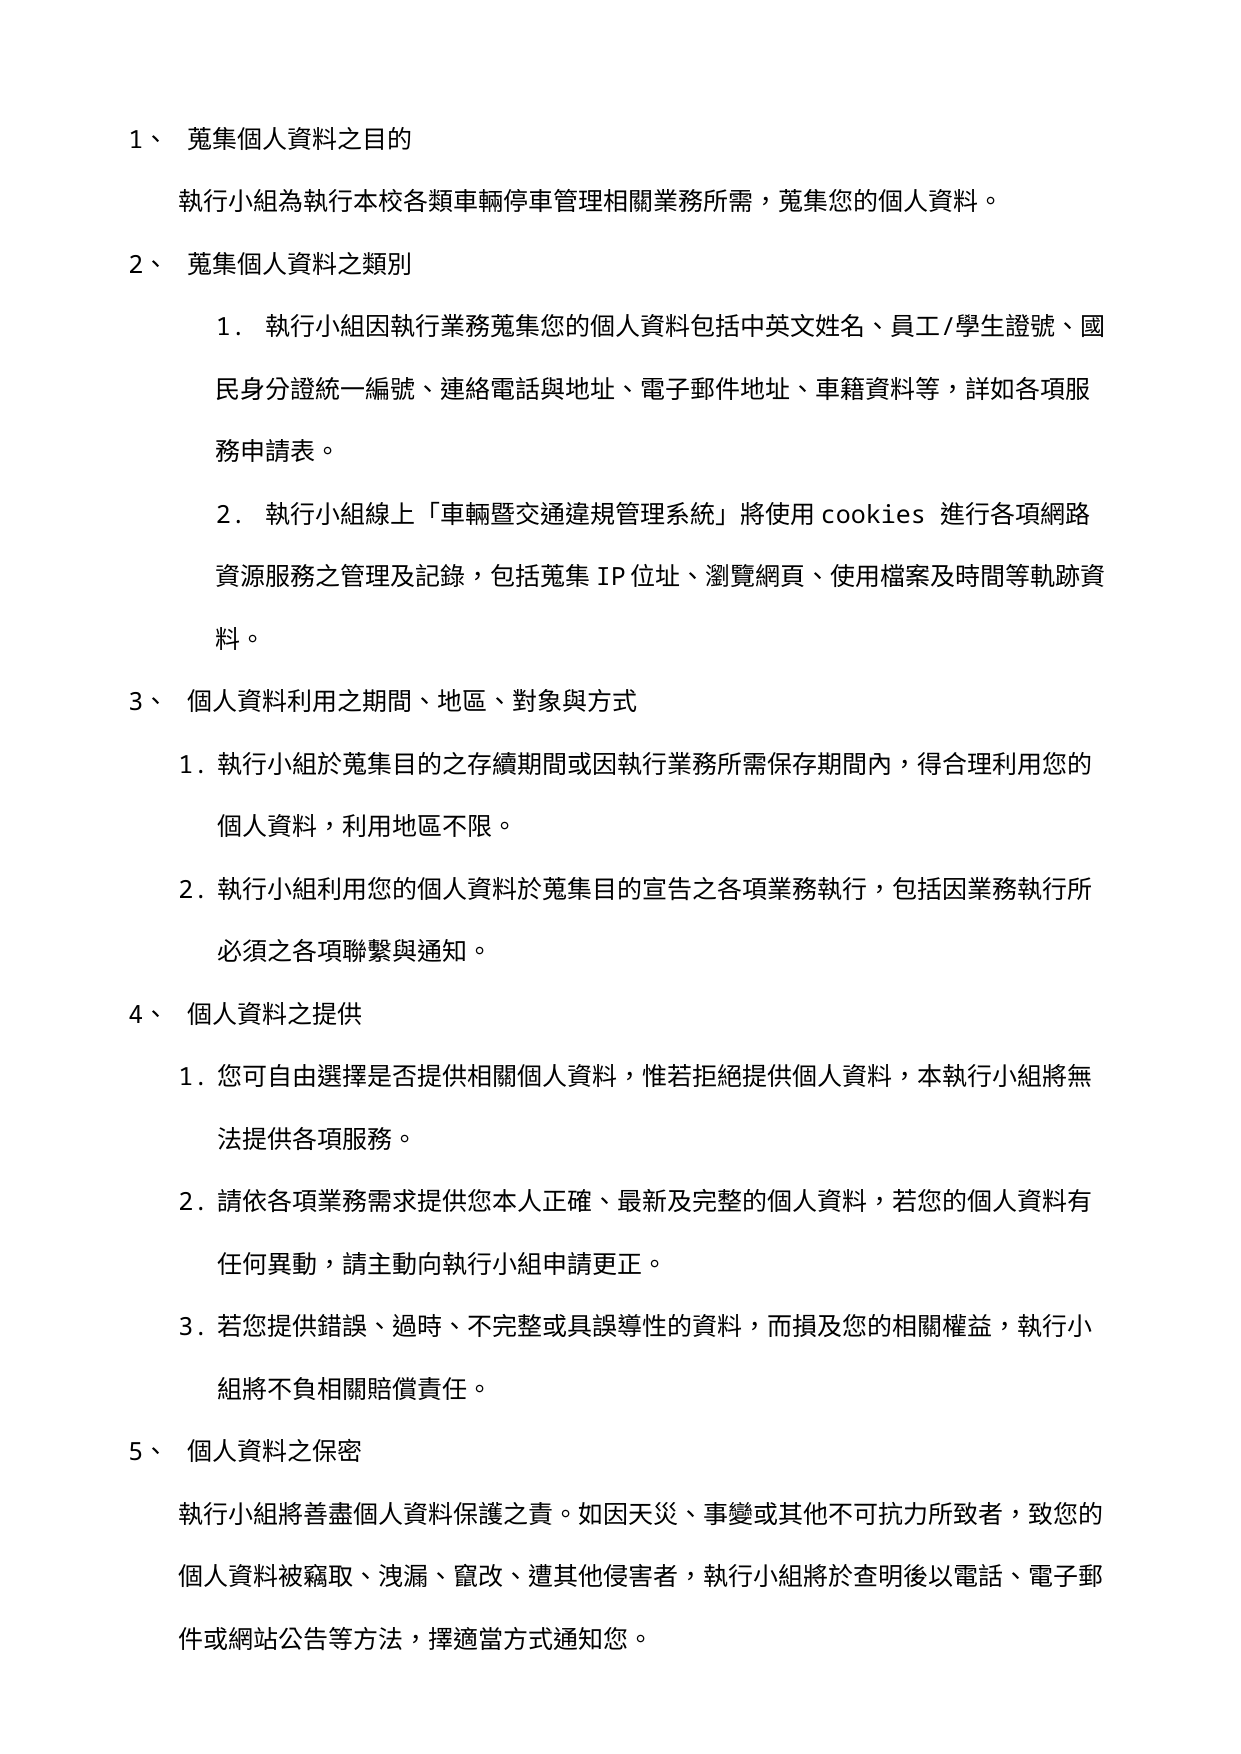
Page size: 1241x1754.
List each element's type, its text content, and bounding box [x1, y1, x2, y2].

list 執行小組利用您的個人資料於蒐集目的宣告之各項業務執行，包括因業務執行所必須之各項聯繫與通知。 [178, 846, 1112, 971]
list 您可自由選擇是否提供相關個人資料，惟若拒絕提供個人資料，本執行小組將無法提供各項服務。 [178, 1033, 1112, 1158]
list 個人資料之提供 [128, 971, 1112, 1033]
list 蒐集個人資料之類別 [128, 221, 1112, 283]
list 執行小組於蒐集目的之存續期間或因執行業務所需保存期間內，得合理利用您的個人資料，利用地區不限。 [178, 721, 1112, 846]
list 蒐集個人資料之目的 [128, 96, 1112, 158]
list 個人資料之保密 [128, 1408, 1112, 1471]
list 執行小組因執行業務蒐集您的個人資料包括中英文姓名、員工/學生證號、國民身分證統一編號、連絡電話與地址、電子郵件地址、車籍資料等，詳如各項服務申請表。 [216, 283, 1112, 471]
list 若您提供錯誤、過時、不完整或具誤導性的資料，而損及您的相關權益，執行小組將不負相關賠償責任。 [178, 1283, 1112, 1408]
list 請依各項業務需求提供您本人正確、最新及完整的個人資料，若您的個人資料有任何異動，請主動向執行小組申請更正。 [178, 1158, 1112, 1283]
list 執行小組線上「車輛暨交通違規管理系統」將使用cookies 進行各項網路資源服務之管理及記錄，包括蒐集IP位址、瀏覽網頁、使用檔案及時間等軌跡資料。 [216, 471, 1112, 658]
list 個人資料利用之期間、地區、對象與方式 [128, 658, 1112, 721]
text 執行小組將善盡個人資料保護之責。如因天災、事變或其他不可抗力所致者，致您的個人資料被竊取、洩漏、竄改、遭其他侵害者，執行小組將於查明後以電話、電子郵件或網站公告等方法，擇適當方式通知您。 [178, 1471, 1112, 1658]
text 執行小組為執行本校各類車輛停車管理相關業務所需，蒐集您的個人資料。 [128, 158, 1112, 221]
